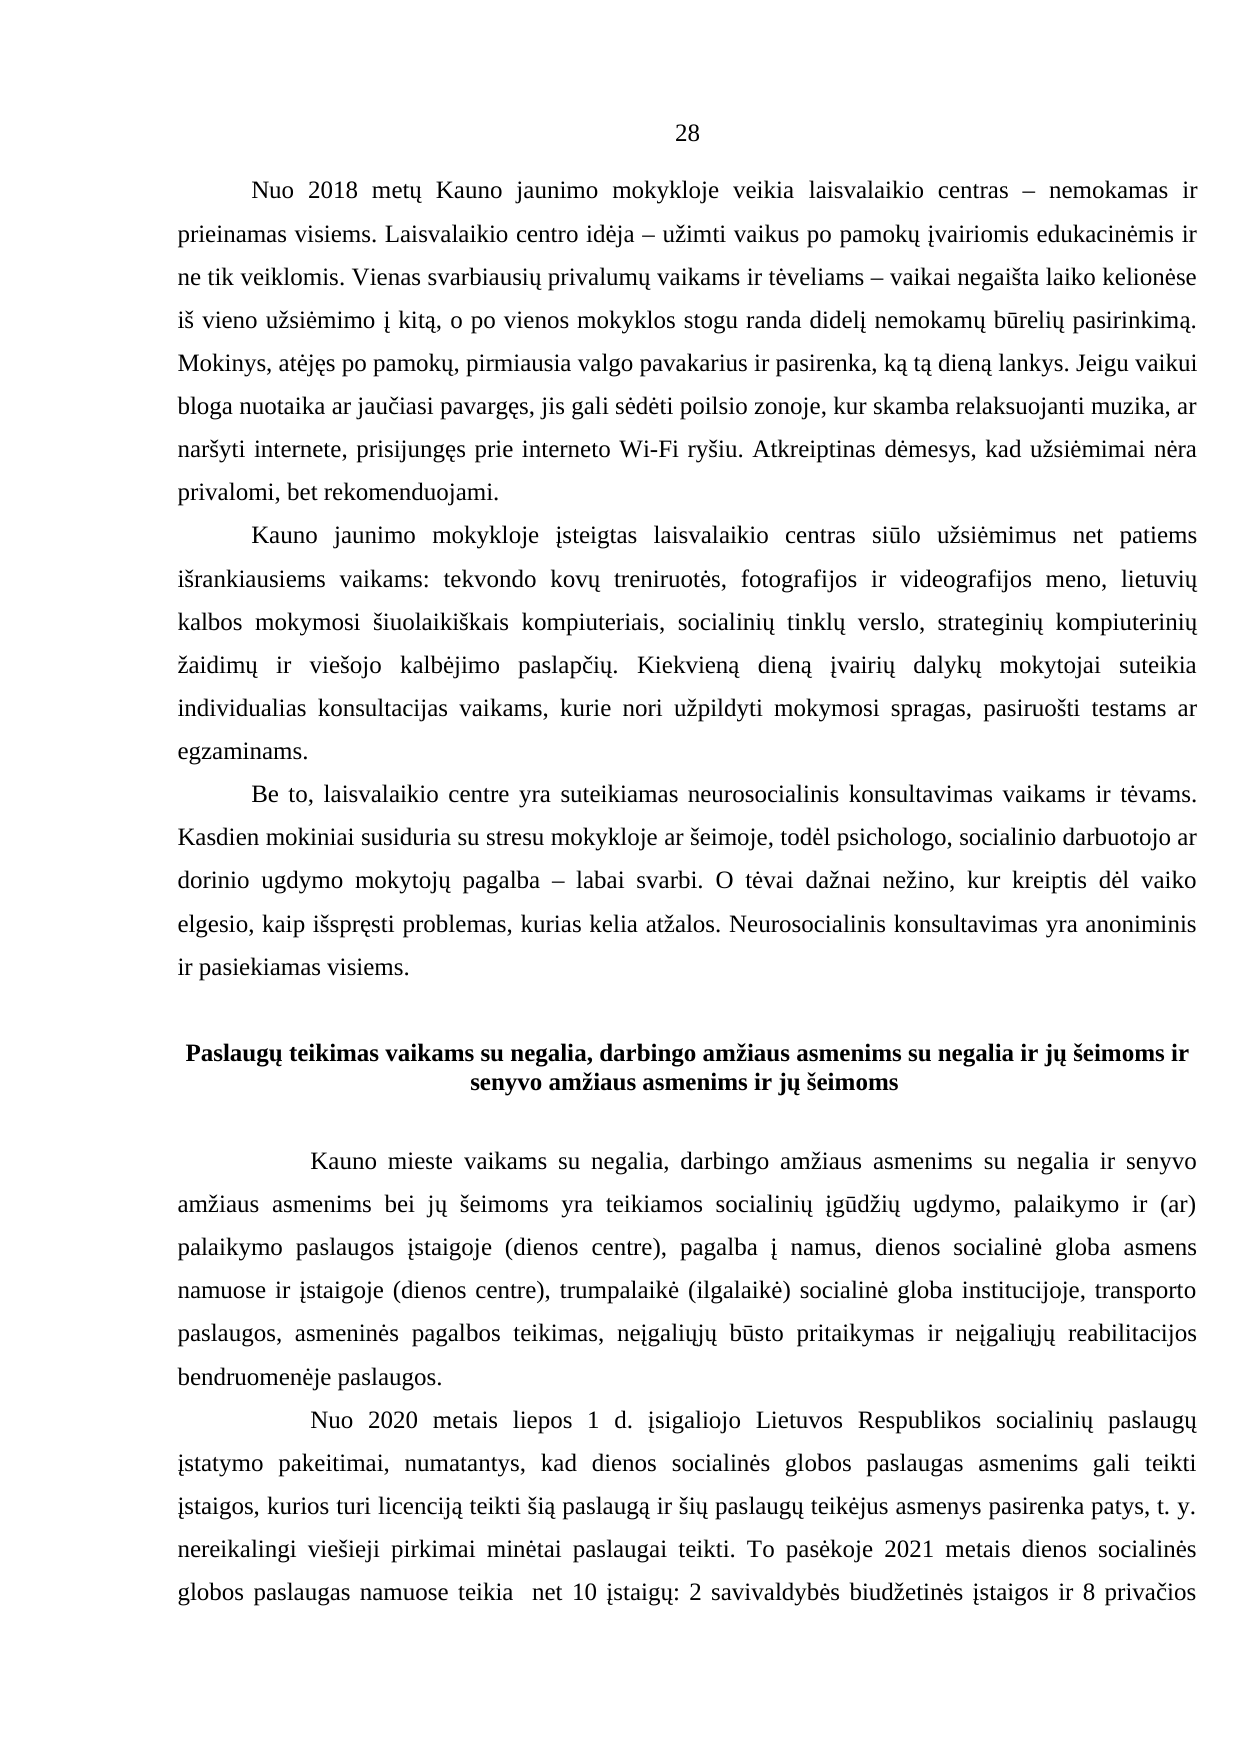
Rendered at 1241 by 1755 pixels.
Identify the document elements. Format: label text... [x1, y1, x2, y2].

text Paslaugų teikimas vaikams su negalia, darbingo amžiaus asmenims su negalia ir jų šeimoms ir senyvo amžiaus asmenims ir jų šeimoms [177, 1038, 1198, 1096]
text Kauno mieste vaikams su negalia, darbingo amžiaus asmenims su negalia ir senyvo amžiaus asmenims bei jų šeimoms yra teikiamos socialinių įgūdžių ugdymo, palaikymo ir (ar) palaikymo paslaugos įstaigoje (dienos centre), pagalba į namus, dienos socialinė globa asmens namuose ir įstaigoje (dienos centre), trumpalaikė (ilgalaikė) socialinė globa institucijoje, transporto paslaugos, asmeninės pagalbos teikimas, neįgaliųjų būsto pritaikymas ir neįgaliųjų reabilitacijos bendruomenėje paslaugos. [177, 1146, 1198, 1390]
text Be to, laisvalaikio centre yra suteikiamas neurosocialinis konsultavimas vaikams ir tėvams. Kasdien mokiniai susiduria su stresu mokykloje ar šeimoje, todėl psichologo, socialinio darbuotojo ar dorinio ugdymo mokytojų pagalba – labai svarbi. O tėvai dažnai nežino, kur kreiptis dėl vaiko elgesio, kaip išspręsti problemas, kurias kelia atžalos. Neurosocialinis konsultavimas yra anoniminis ir pasiekiamas visiems. [177, 779, 1198, 981]
text Nuo 2020 metais liepos 1 d. įsigaliojo Lietuvos Respublikos socialinių paslaugų įstatymo pakeitimai, numatantys, kad dienos socialinės globos paslaugas asmenims gali teikti įstaigos, kurios turi licenciją teikti šią paslaugą ir šių paslaugų teikėjus asmenys pasirenka patys, t. y. nereikalingi viešieji pirkimai minėtai paslaugai teikti. To pasėkoje 2021 metais dienos socialinės globos paslaugas namuose teikia net 10 įstaigų: 2 savivaldybės biudžetinės įstaigos ir 8 privačios [177, 1405, 1198, 1606]
text Kauno jaunimo mokykloje įsteigtas laisvalaikio centras siūlo užsiėmimus net patiems išrankiausiems vaikams: tekvondo kovų treniruotės, fotografijos ir videografijos meno, lietuvių kalbos mokymosi šiuolaikiškais kompiuteriais, socialinių tinklų verslo, strateginių kompiuterinių žaidimų ir viešojo kalbėjimo paslapčių. Kiekvieną dieną įvairių dalykų mokytojai suteikia individualias konsultacijas vaikams, kurie nori užpildyti mokymosi spragas, pasiruošti testams ar egzaminams. [177, 521, 1198, 765]
text Nuo 2018 metų Kauno jaunimo mokykloje veikia laisvalaikio centras – nemokamas ir prieinamas visiems. Laisvalaikio centro idėja – užimti vaikus po pamokų įvairiomis edukacinėmis ir ne tik veiklomis. Vienas svarbiausių privalumų vaikams ir tėveliams – vaikai negaišta laiko kelionėse iš vieno užsiėmimo į kitą, o po vienos mokyklos stogu randa didelį nemokamų būrelių pasirinkimą. Mokinys, atėjęs po pamokų, pirmiausia valgo pavakarius ir pasirenka, ką tą dieną lankys. Jeigu vaikui bloga nuotaika ar jaučiasi pavargęs, jis gali sėdėti poilsio zonoje, kur skamba relaksuojanti muzika, ar naršyti internete, prisijungęs prie interneto Wi-Fi ryšiu. Atkreiptinas dėmesys, kad užsiėmimai nėra privalomi, bet rekomenduojami. [177, 176, 1198, 506]
